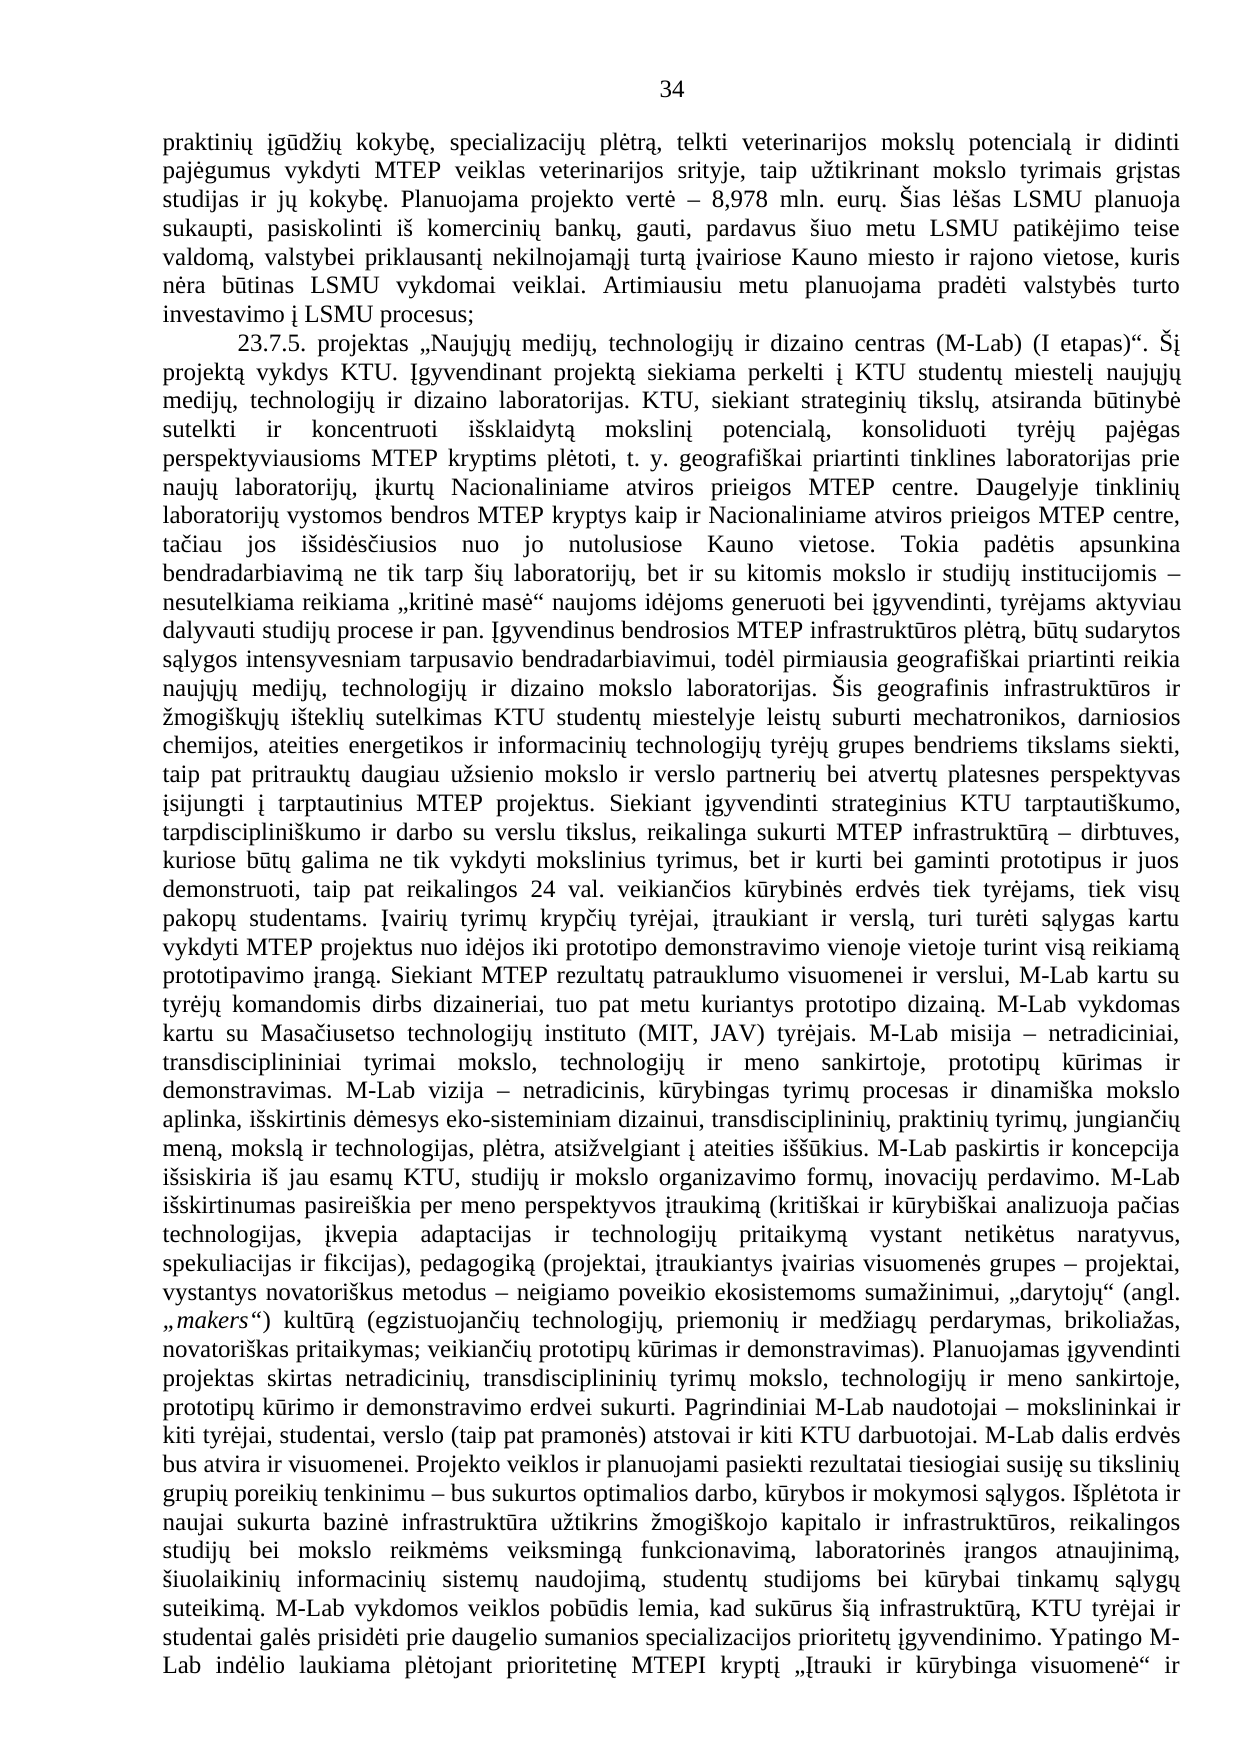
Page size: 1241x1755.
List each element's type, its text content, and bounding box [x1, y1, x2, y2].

text 23.7.5. projektas „Naujųjų medijų, technologijų ir dizaino centras (M-Lab) (I etapas)“. Šį projektą vykdys KTU. Įgyvendinant projektą siekiama perkelti į KTU studentų miestelį naujųjų medijų, technologijų ir dizaino laboratorijas. KTU, siekiant strateginių tikslų, atsiranda būtinybė sutelkti ir koncentruoti išsklaidytą mokslinį potencialą, konsoliduoti tyrėjų pajėgas perspektyviausioms MTEP kryptims plėtoti, t. y. geografiškai priartinti tinklines laboratorijas prie naujų laboratorijų, įkurtų Nacionaliniame atviros prieigos MTEP centre. Daugelyje tinklinių laboratorijų vystomos bendros MTEP kryptys kaip ir Nacionaliniame atviros prieigos MTEP centre, tačiau jos išsidėsčiusios nuo jo nutolusiose Kauno vietose. Tokia padėtis apsunkina bendradarbiavimą ne tik tarp šių laboratorijų, bet ir su kitomis mokslo ir studijų institucijomis – nesutelkiama reikiama „kritinė masė“ naujoms idėjoms generuoti bei įgyvendinti, tyrėjams aktyviau dalyvauti studijų procese ir pan. Įgyvendinus bendrosios MTEP infrastruktūros plėtrą, būtų sudarytos sąlygos intensyvesniam tarpusavio bendradarbiavimui, todėl pirmiausia geografiškai priartinti reikia naujųjų medijų, technologijų ir dizaino mokslo laboratorijas. Šis geografinis infrastruktūros ir žmogiškųjų išteklių sutelkimas KTU studentų miestelyje leistų suburti mechatronikos, darniosios chemijos, ateities energetikos ir informacinių technologijų tyrėjų grupes bendriems tikslams siekti, taip pat pritrauktų daugiau užsienio mokslo ir verslo partnerių bei atvertų platesnes perspektyvas įsijungti į tarptautinius MTEP projektus. Siekiant įgyvendinti strateginius KTU tarptautiškumo, tarpdiscipliniškumo ir darbo su verslu tikslus, reikalinga sukurti MTEP infrastruktūrą – dirbtuves, kuriose būtų galima ne tik vykdyti mokslinius tyrimus, bet ir kurti bei gaminti prototipus ir juos demonstruoti, taip pat reikalingos 24 val. veikiančios kūrybinės erdvės tiek tyrėjams, tiek visų pakopų studentams. Įvairių tyrimų krypčių tyrėjai, įtraukiant ir verslą, turi turėti sąlygas kartu vykdyti MTEP projektus nuo idėjos iki prototipo demonstravimo vienoje vietoje turint visą reikiamą prototipavimo įrangą. Siekiant MTEP rezultatų patrauklumo visuomenei ir verslui, M-Lab kartu su tyrėjų komandomis dirbs dizaineriai, tuo pat metu kuriantys prototipo dizainą. M-Lab vykdomas kartu su Masačiusetso technologijų instituto (MIT, JAV) tyrėjais. M-Lab misija – netradiciniai, transdisciplininiai tyrimai mokslo, technologijų ir meno sankirtoje, prototipų kūrimas ir demonstravimas. M-Lab vizija – netradicinis, kūrybingas tyrimų procesas ir dinamiška mokslo aplinka, išskirtinis dėmesys eko-sisteminiam dizainui, transdisciplininių, praktinių tyrimų, jungiančių meną, mokslą ir technologijas, plėtra, atsižvelgiant į ateities iššūkius. M-Lab paskirtis ir koncepcija išsiskiria iš jau esamų KTU, studijų ir mokslo organizavimo formų, inovacijų perdavimo. M-Lab išskirtinumas pasireiškia per meno perspektyvos įtraukimą (kritiškai ir kūrybiškai analizuoja pačias technologijas, įkvepia adaptacijas ir technologijų pritaikymą vystant netikėtus naratyvus, spekuliacijas ir fikcijas), pedagogiką (projektai, įtraukiantys įvairias visuomenės grupes – projektai, vystantys novatoriškus metodus – neigiamo poveikio ekosistemoms sumažinimui, „darytojų“ (angl. „makers“) kultūrą (egzistuojančių technologijų, priemonių ir medžiagų perdarymas, brikoliažas, novatoriškas pritaikymas; veikiančių prototipų kūrimas ir demonstravimas). Planuojamas įgyvendinti projektas skirtas netradicinių, transdisciplininių tyrimų mokslo, technologijų ir meno sankirtoje, prototipų kūrimo ir demonstravimo erdvei sukurti. Pagrindiniai M-Lab naudotojai – mokslininkai ir kiti tyrėjai, studentai, verslo (taip pat pramonės) atstovai ir kiti KTU darbuotojai. M-Lab dalis erdvės bus atvira ir visuomenei. Projekto veiklos ir planuojami pasiekti rezultatai tiesiogiai susiję su tikslinių grupių poreikių tenkinimu – bus sukurtos optimalios darbo, kūrybos ir mokymosi sąlygos. Išplėtota ir naujai sukurta bazinė infrastruktūra užtikrins žmogiškojo kapitalo ir infrastruktūros, reikalingos studijų bei mokslo reikmėms veiksmingą funkcionavimą, laboratorinės įrangos atnaujinimą, šiuolaikinių informacinių sistemų naudojimą, studentų studijoms bei kūrybai tinkamų sąlygų suteikimą. M-Lab vykdomos veiklos pobūdis lemia, kad sukūrus šią infrastruktūrą, KTU tyrėjai ir studentai galės prisidėti prie daugelio sumanios specializacijos prioritetų įgyvendinimo. Ypatingo M-Lab indėlio laukiama plėtojant prioritetinę MTEPI kryptį „Įtrauki ir kūrybinga visuomenė“ ir [162, 328, 1181, 1679]
text praktinių įgūdžių kokybę, specializacijų plėtrą, telkti veterinarijos mokslų potencialą ir didinti pajėgumus vykdyti MTEP veiklas veterinarijos srityje, taip užtikrinant mokslo tyrimais grįstas studijas ir jų kokybę. Planuojama projekto vertė – 8,978 mln. eurų. Šias lėšas LSMU planuoja sukaupti, pasiskolinti iš komercinių bankų, gauti, pardavus šiuo metu LSMU patikėjimo teise valdomą, valstybei priklausantį nekilnojamąjį turtą įvairiose Kauno miesto ir rajono vietose, kuris nėra būtinas LSMU vykdomai veiklai. Artimiausiu metu planuojama pradėti valstybės turto investavimo į LSMU procesus; [162, 127, 1181, 328]
